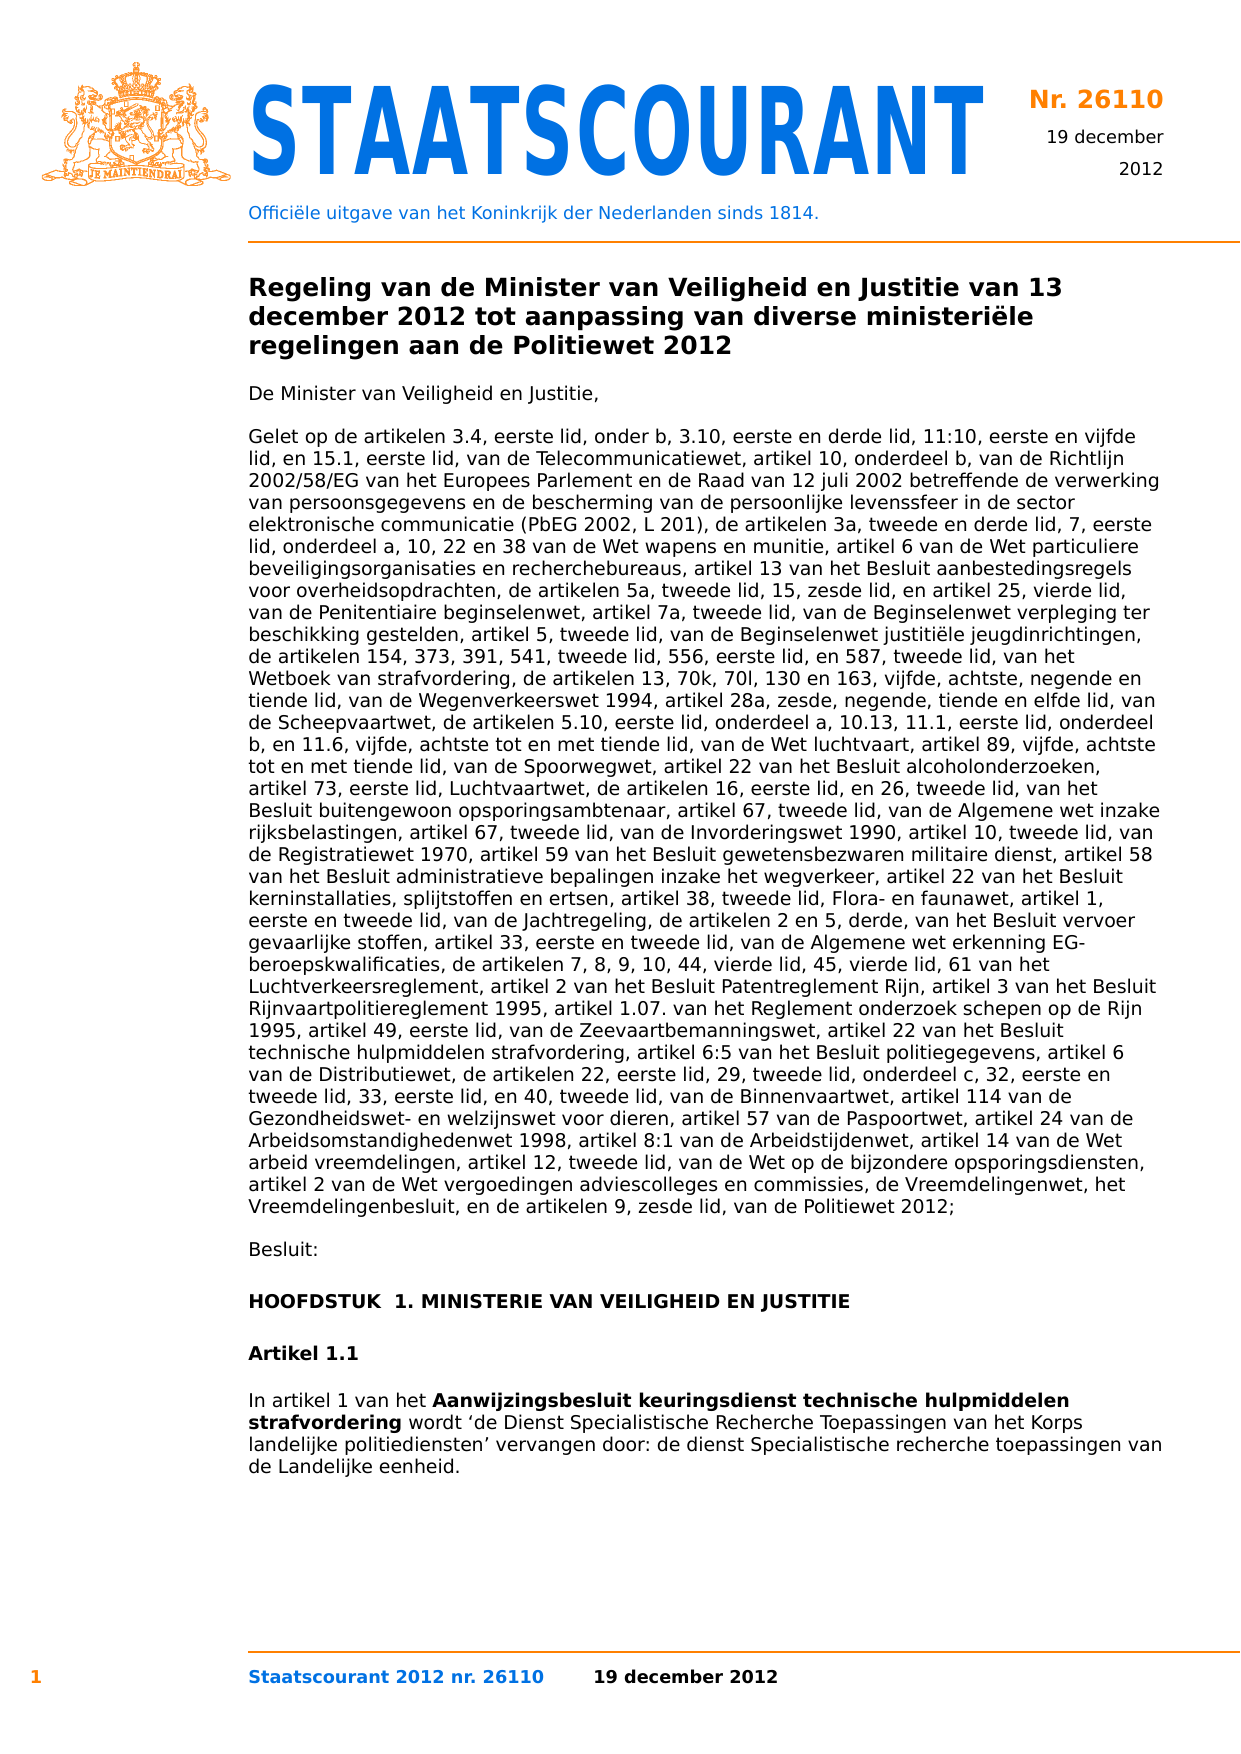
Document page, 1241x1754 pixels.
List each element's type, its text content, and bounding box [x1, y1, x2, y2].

text De Minister van Veiligheid en Justitie, [248, 382, 1163, 404]
text In artikel 1 van het Aanwijzingsbesluit keuringsdienst technische hulpmiddelen strafvordering wordt ‘de Dienst Specialistische Recherche Toepassingen van het Korps landelijke politiediensten’ vervangen door: de dienst Specialistische recherche toepassingen van de Landelijke eenheid. [248, 1390, 1163, 1478]
text Besluit: [248, 1239, 1163, 1261]
subtitle Artikel 1.1 [248, 1343, 1163, 1365]
table_cell 2012 [998, 153, 1240, 203]
picture [41, 62, 231, 186]
text Gelet op de artikelen 3.4, eerste lid, onder b, 3.10, eerste en derde lid, 11:10, eerste en vijfde lid, en 15.1, eerste lid, van de Telecommunicatiewet, artikel 10, onderdeel b, van de Richtlijn 2002/58/EG van het Europees Parlement en de Raad van 12 juli 2002 betreffende de verwerking van persoonsgegevens en de bescherming van de persoonlijke levenssfeer in de sector elektronische communicatie (PbEG 2002, L 201), de artikelen 3a, tweede en derde lid, 7, eerste lid, onderdeel a, 10, 22 en 38 van de Wet wapens en munitie, artikel 6 van de Wet particuliere beveiligingsorganisaties en recherchebureaus, artikel 13 van het Besluit aanbestedingsregels voor overheidsopdrachten, de artikelen 5a, tweede lid, 15, zesde lid, en artikel 25, vierde lid, van de Penitentiaire beginselenwet, artikel 7a, tweede lid, van de Beginselenwet verpleging ter beschikking gestelden, artikel 5, tweede lid, van de Beginselenwet justitiële jeugdinrichtingen, de artikelen 154, 373, 391, 541, tweede lid, 556, eerste lid, en 587, tweede lid, van het Wetboek van strafvordering, de artikelen 13, 70k, 70l, 130 en 163, vijfde, achtste, negende en tiende lid, van de Wegenverkeerswet 1994, artikel 28a, zesde, negende, tiende en elfde lid, van de Scheepvaartwet, de artikelen 5.10, eerste lid, onderdeel a, 10.13, 11.1, eerste lid, onderdeel b, en 11.6, vijfde, achtste tot en met tiende lid, van de Wet luchtvaart, artikel 89, vijfde, achtste tot en met tiende lid, van de Spoorwegwet, artikel 22 van het Besluit alcoholonderzoeken, artikel 73, eerste lid, Luchtvaartwet, de artikelen 16, eerste lid, en 26, tweede lid, van het Besluit buitengewoon opsporingsambtenaar, artikel 67, tweede lid, van de Algemene wet inzake rijksbelastingen, artikel 67, tweede lid, van de Invorderingswet 1990, artikel 10, tweede lid, van de Registratiewet 1970, artikel 59 van het Besluit gewetensbezwaren militaire dienst, artikel 58 van het Besluit administratieve bepalingen inzake het wegverkeer, artikel 22 van het Besluit kerninstallaties, splijtstoffen en ertsen, artikel 38, tweede lid, Flora- en faunawet, artikel 1, eerste en tweede lid, van de Jachtregeling, de artikelen 2 en 5, derde, van het Besluit vervoer gevaarlijke stoffen, artikel 33, eerste en tweede lid, van de Algemene wet erkenning EG-beroepskwalificaties, de artikelen 7, 8, 9, 10, 44, vierde lid, 45, vierde lid, 61 van het Luchtverkeersreglement, artikel 2 van het Besluit Patentreglement Rijn, artikel 3 van het Besluit Rijnvaartpolitiereglement 1995, artikel 1.07. van het Reglement onderzoek schepen op de Rijn 1995, artikel 49, eerste lid, van de Zeevaartbemanningswet, artikel 22 van het Besluit technische hulpmiddelen strafvordering, artikel 6:5 van het Besluit politiegegevens, artikel 6 van de Distributiewet, de artikelen 22, eerste lid, 29, tweede lid, onderdeel c, 32, eerste en tweede lid, 33, eerste lid, en 40, tweede lid, van de Binnenvaartwet, artikel 114 van de Gezondheidswet- en welzijnswet voor dieren, artikel 57 van de Paspoortwet, artikel 24 van de Arbeidsomstandighedenwet 1998, artikel 8:1 van de Arbeidstijdenwet, artikel 14 van de Wet arbeid vreemdelingen, artikel 12, tweede lid, van de Wet op de bijzondere opsporingsdiensten, artikel 2 van de Wet vergoedingen adviescolleges en commissies, de Vreemdelingenwet, het Vreemdelingenbesluit, en de artikelen 9, zesde lid, van de Politiewet 2012; [248, 426, 1163, 1217]
table_header Nr. 26110 [998, 62, 1240, 121]
subtitle HOOFDSTUK 1. MINISTERIE VAN VEILIGHEID EN JUSTITIE [248, 1291, 1163, 1313]
subtitle Regeling van de Minister van Veiligheid en Justitie van 13 december 2012 tot aanpassing van diverse ministeriële regelingen aan de Politiewet 2012 [248, 273, 1163, 361]
table_cell 19 december [998, 121, 1240, 153]
table_header STAATSCOURANT [248, 62, 998, 203]
table_header [25, 62, 248, 241]
table_cell Officiële uitgave van het Koninkrijk der Nederlanden sinds 1814. [248, 203, 1240, 241]
